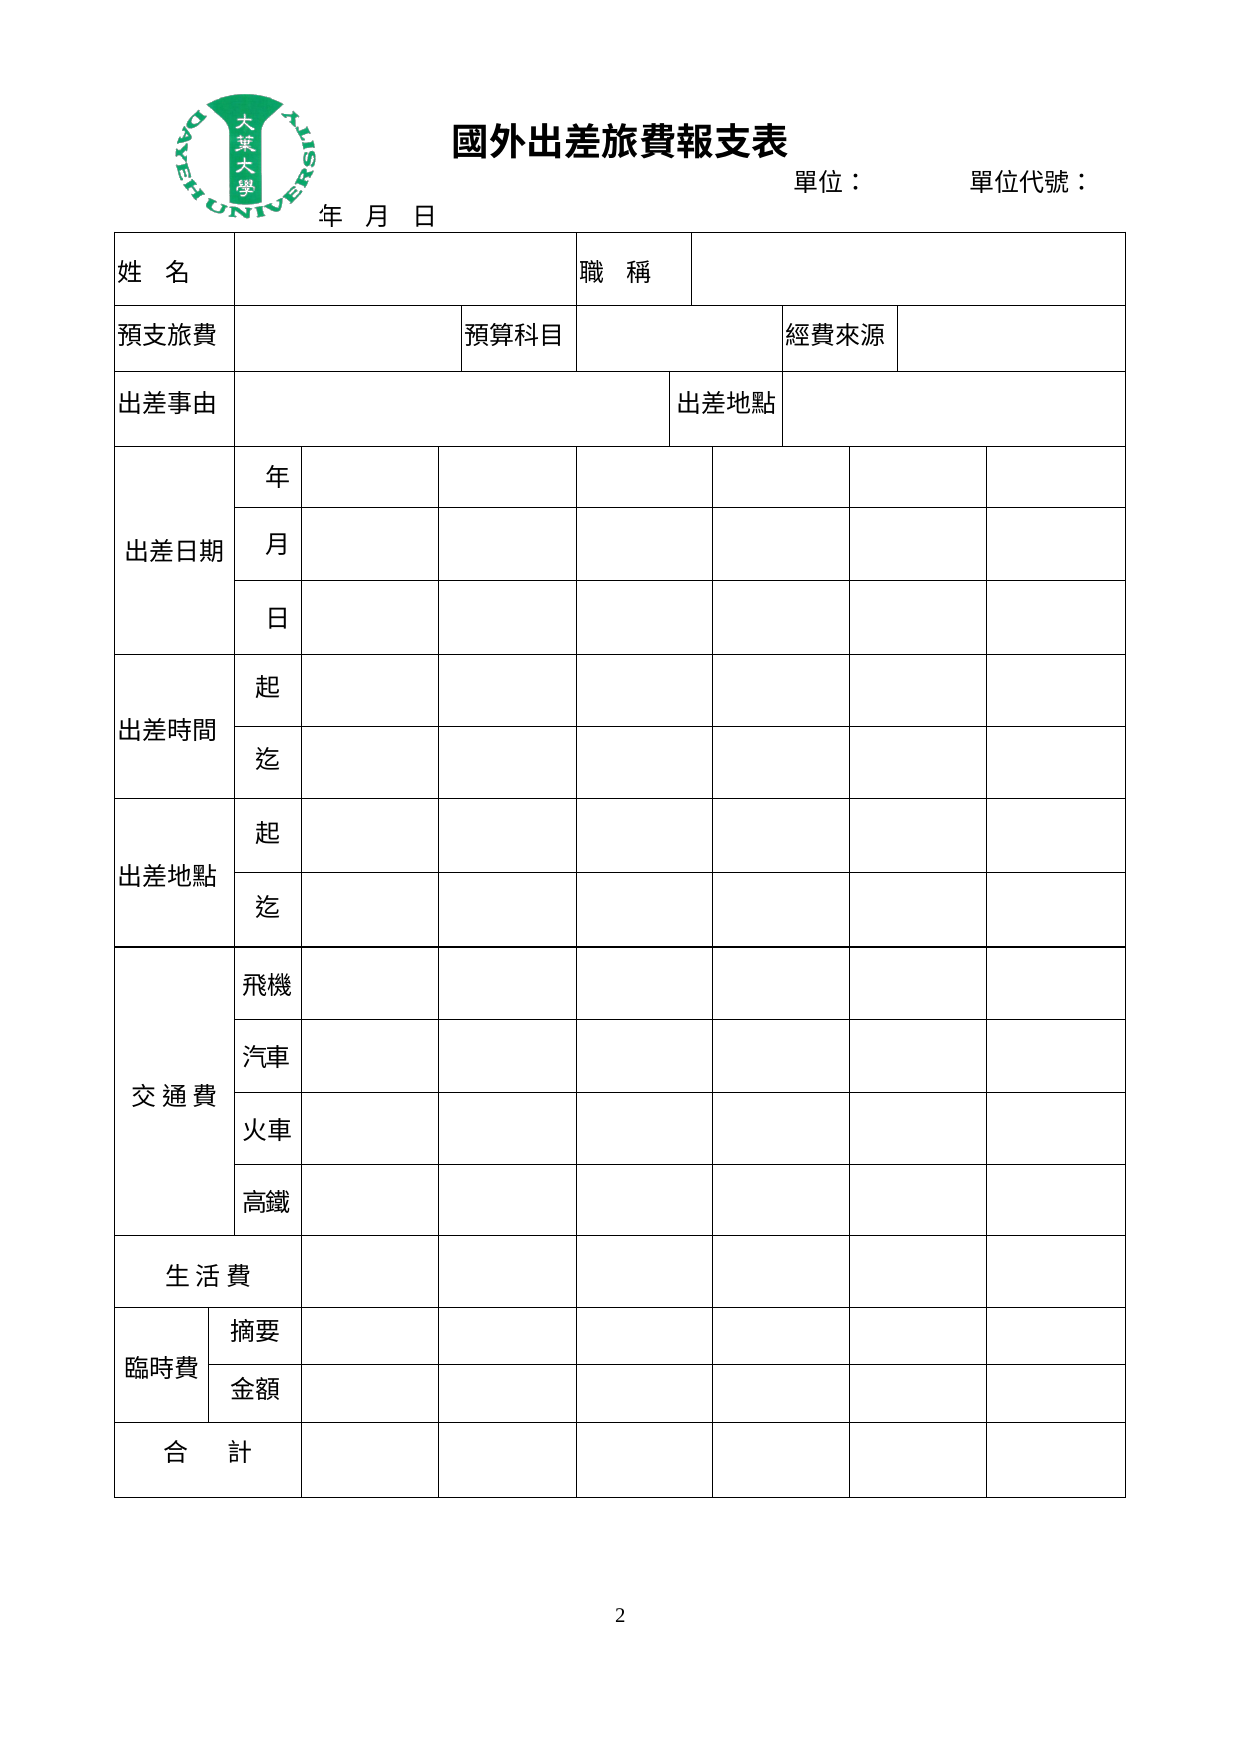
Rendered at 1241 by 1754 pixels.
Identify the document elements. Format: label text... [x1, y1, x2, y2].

table_cell [235, 372, 669, 446]
table_cell [713, 948, 849, 1018]
table_cell [302, 1165, 438, 1235]
table_cell [302, 655, 438, 726]
table_cell [850, 508, 986, 580]
table_cell [987, 727, 1125, 798]
table_cell [439, 447, 576, 507]
picture [170, 92, 323, 222]
table_cell [850, 1020, 986, 1092]
table_cell 預算科目 [462, 306, 576, 371]
table_cell 汽車 [235, 1020, 301, 1092]
table_cell [439, 655, 576, 726]
table_cell [987, 1365, 1125, 1422]
table_cell 交 通 費 [115, 948, 234, 1235]
table_cell [987, 948, 1125, 1018]
table_cell [850, 727, 986, 798]
table_cell [577, 873, 712, 946]
table_header [692, 233, 1125, 305]
table_cell 出差事由 [115, 372, 234, 446]
table_cell [302, 1236, 438, 1307]
table_cell [850, 581, 986, 654]
table_cell [987, 655, 1125, 726]
table_cell [439, 873, 576, 946]
table_cell [987, 447, 1125, 507]
table_cell 預支旅費 [115, 306, 234, 371]
text 單位： 單位代號： 年 月 日 [318, 165, 1122, 232]
table_cell 合 計 [115, 1423, 301, 1497]
table_header [235, 233, 576, 305]
table_cell [783, 372, 1125, 446]
table_cell [713, 1093, 849, 1164]
table_cell [302, 799, 438, 872]
table_cell [577, 1020, 712, 1092]
table_cell 迄 [235, 727, 301, 798]
table_cell [713, 655, 849, 726]
table_cell [302, 948, 438, 1018]
table_cell 起 [235, 655, 301, 726]
table_cell [302, 508, 438, 580]
table_cell [987, 1165, 1125, 1235]
text 國外出差旅費報支表 [324, 115, 1122, 165]
table_cell [987, 508, 1125, 580]
table_cell [302, 727, 438, 798]
table_cell [439, 1365, 576, 1422]
table_cell [898, 306, 1125, 371]
table_cell [577, 727, 712, 798]
table_cell [577, 948, 712, 1018]
table_cell [439, 1093, 576, 1164]
table_cell [713, 581, 849, 654]
table_cell [577, 1308, 712, 1364]
table_cell [987, 1423, 1125, 1497]
table_cell [850, 948, 986, 1018]
table_cell [850, 1093, 986, 1164]
table_cell 出差日期 [115, 447, 234, 654]
table_cell 月 [235, 508, 301, 580]
table_cell [439, 799, 576, 872]
table_cell 日 [235, 581, 301, 654]
table_cell 摘要 [209, 1308, 301, 1364]
table_cell [302, 1365, 438, 1422]
table_cell [439, 581, 576, 654]
table_cell [713, 1165, 849, 1235]
table_cell [302, 447, 438, 507]
table_cell [577, 1093, 712, 1164]
table_cell [302, 873, 438, 946]
table_cell [987, 799, 1125, 872]
table_cell [577, 655, 712, 726]
table_cell 出差地點 [670, 372, 782, 446]
table_cell 火車 [235, 1093, 301, 1164]
table_cell [713, 447, 849, 507]
table_cell 起 [235, 799, 301, 872]
table_cell [987, 581, 1125, 654]
table_cell [302, 1020, 438, 1092]
table_cell [302, 1093, 438, 1164]
table_cell [850, 799, 986, 872]
table_cell 生 活 費 [115, 1236, 301, 1307]
table_cell [850, 1423, 986, 1497]
table_header 姓 名 [115, 233, 234, 305]
table_cell [987, 1236, 1125, 1307]
table_header 職 稱 [577, 233, 691, 305]
table_cell [577, 1365, 712, 1422]
table_cell 出差地點 [115, 799, 234, 946]
table_cell [577, 1165, 712, 1235]
table_cell [577, 447, 712, 507]
table_cell [439, 727, 576, 798]
table_cell [713, 1423, 849, 1497]
table_cell 經費來源 [783, 306, 897, 371]
table_cell 金額 [209, 1365, 301, 1422]
table_cell [577, 799, 712, 872]
table_cell [302, 1423, 438, 1497]
table_cell [987, 1093, 1125, 1164]
table_cell [577, 1236, 712, 1307]
table_cell [439, 1165, 576, 1235]
table_cell [235, 306, 461, 371]
table_cell [713, 1020, 849, 1092]
table_cell [439, 1020, 576, 1092]
table_cell [713, 1308, 849, 1364]
table_cell [577, 306, 782, 371]
table_cell [713, 508, 849, 580]
table_cell 飛機 [235, 948, 301, 1018]
table_cell 出差時間 [115, 655, 234, 798]
table_cell [713, 1236, 849, 1307]
table_cell [713, 873, 849, 946]
table_cell [713, 727, 849, 798]
table_cell [713, 799, 849, 872]
table_cell [439, 1423, 576, 1497]
table_cell [850, 1165, 986, 1235]
table_cell [439, 1236, 576, 1307]
table_cell [302, 581, 438, 654]
table_cell [577, 1423, 712, 1497]
table_cell [439, 1308, 576, 1364]
table_cell 高鐵 [235, 1165, 301, 1235]
table_cell [850, 447, 986, 507]
text [118, 115, 170, 165]
table_cell [713, 1365, 849, 1422]
table_cell 臨時費 [115, 1308, 208, 1422]
table_cell [987, 873, 1125, 946]
table_cell [577, 581, 712, 654]
table_cell [850, 873, 986, 946]
table_cell [850, 1236, 986, 1307]
table_cell 年 [235, 447, 301, 507]
table_cell [850, 1365, 986, 1422]
table_cell 迄 [235, 873, 301, 946]
table_cell [302, 1308, 438, 1364]
table_cell [577, 508, 712, 580]
table_cell [439, 508, 576, 580]
table_cell [850, 1308, 986, 1364]
table_cell [439, 948, 576, 1018]
table_cell [987, 1020, 1125, 1092]
table_cell [850, 655, 986, 726]
table_cell [987, 1308, 1125, 1364]
